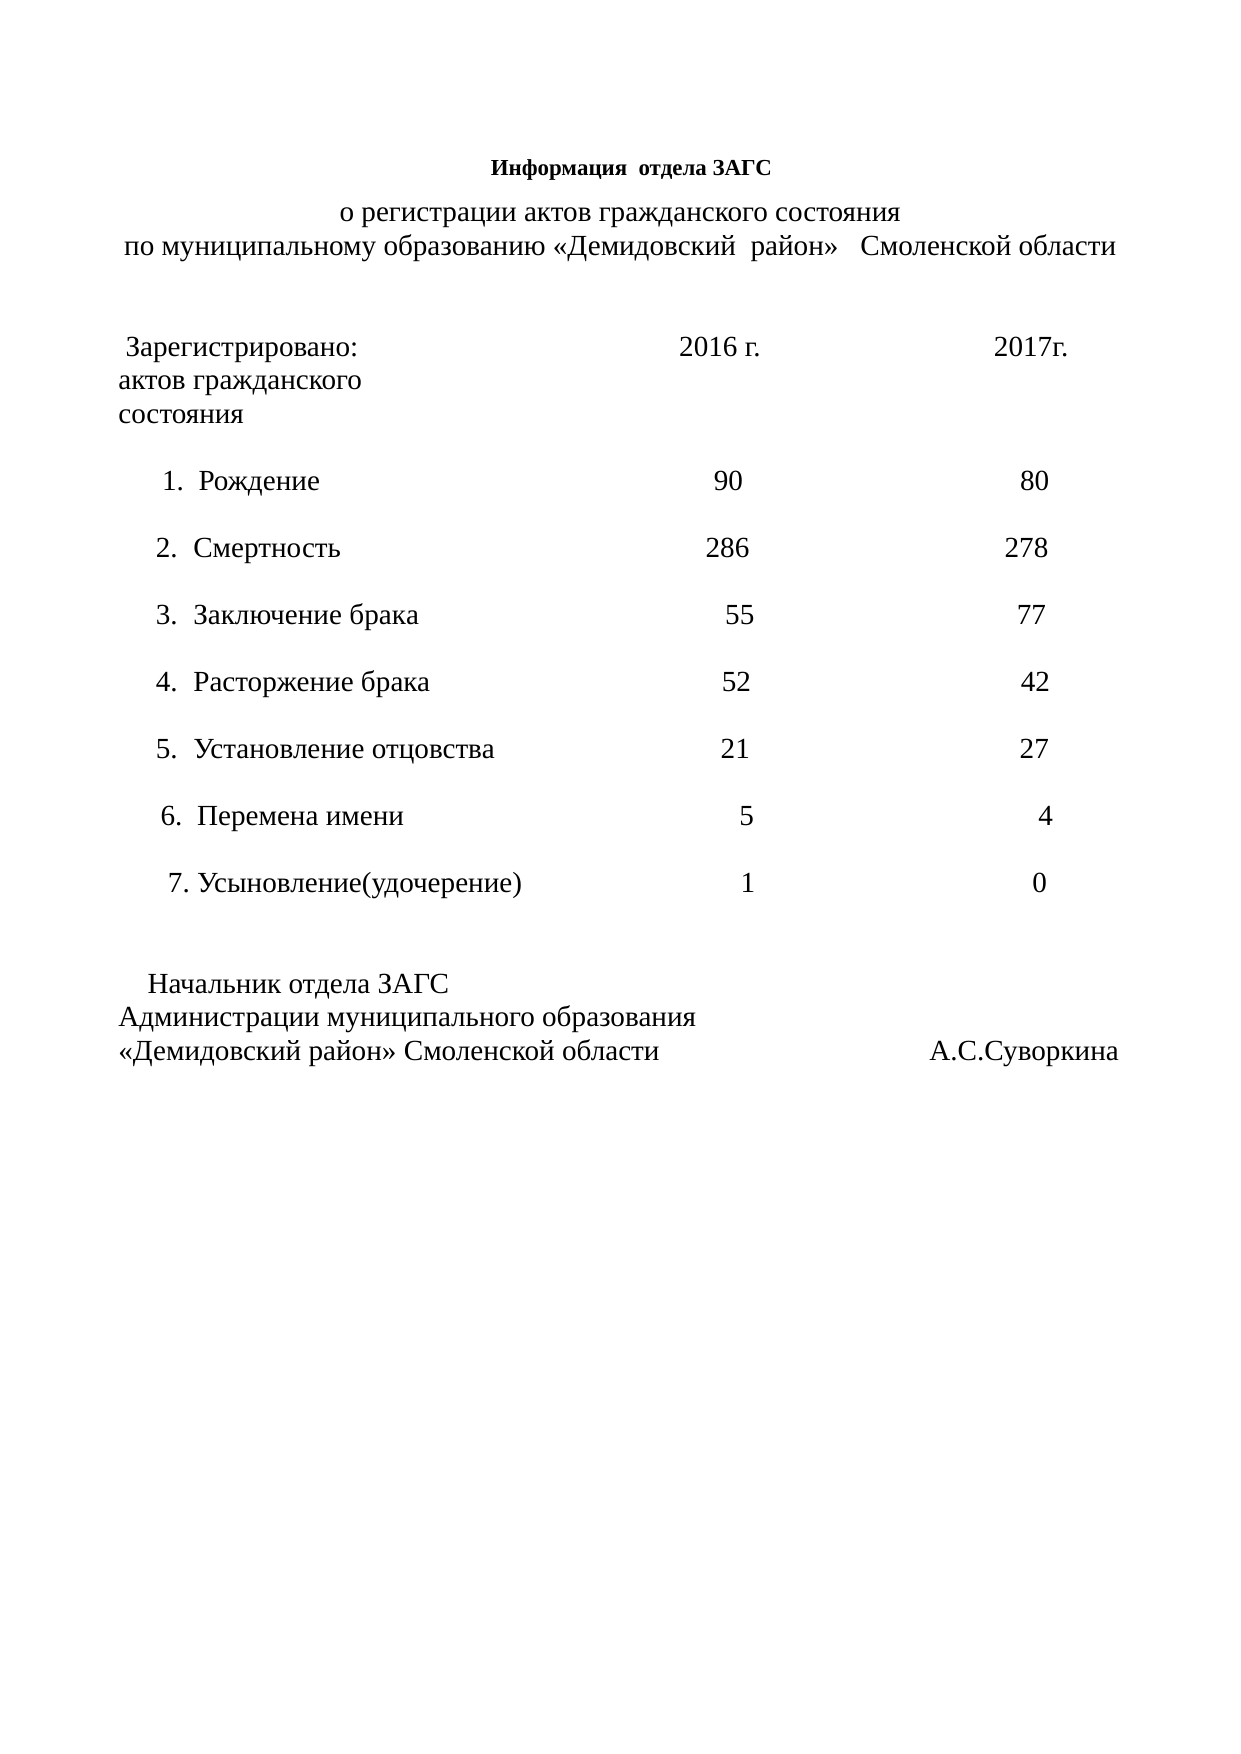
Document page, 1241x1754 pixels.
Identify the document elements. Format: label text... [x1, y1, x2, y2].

list Заключение брака 55 77 [156, 597, 1122, 631]
list Установление отцовства 21 27 [156, 731, 1122, 765]
list 6. Перемена имени 5 4 [138, 798, 1122, 832]
text Информация отдела ЗАГС [118, 150, 1120, 182]
text Администрации муниципального образования [118, 999, 1122, 1033]
text о регистрации актов гражданского состояния [118, 194, 1122, 228]
text «Демидовский район» Смоленской области А.С.Суворкина [118, 1033, 1122, 1067]
list Расторжение брака 52 42 [156, 664, 1122, 698]
text 1. Рождение 90 80 [118, 463, 1122, 496]
text по муниципальному образованию «Демидовский район» Смоленской области [118, 228, 1122, 262]
text Зарегистрировано: 2016 г. 2017г. [118, 329, 1122, 362]
list Смертность 286 278 [156, 530, 1122, 563]
list 7. Усыновление(удочерение) 1 0 [138, 865, 1122, 899]
text Начальник отдела ЗАГС [118, 966, 1122, 999]
text состояния [118, 396, 1122, 429]
text актов гражданского [118, 362, 1122, 396]
